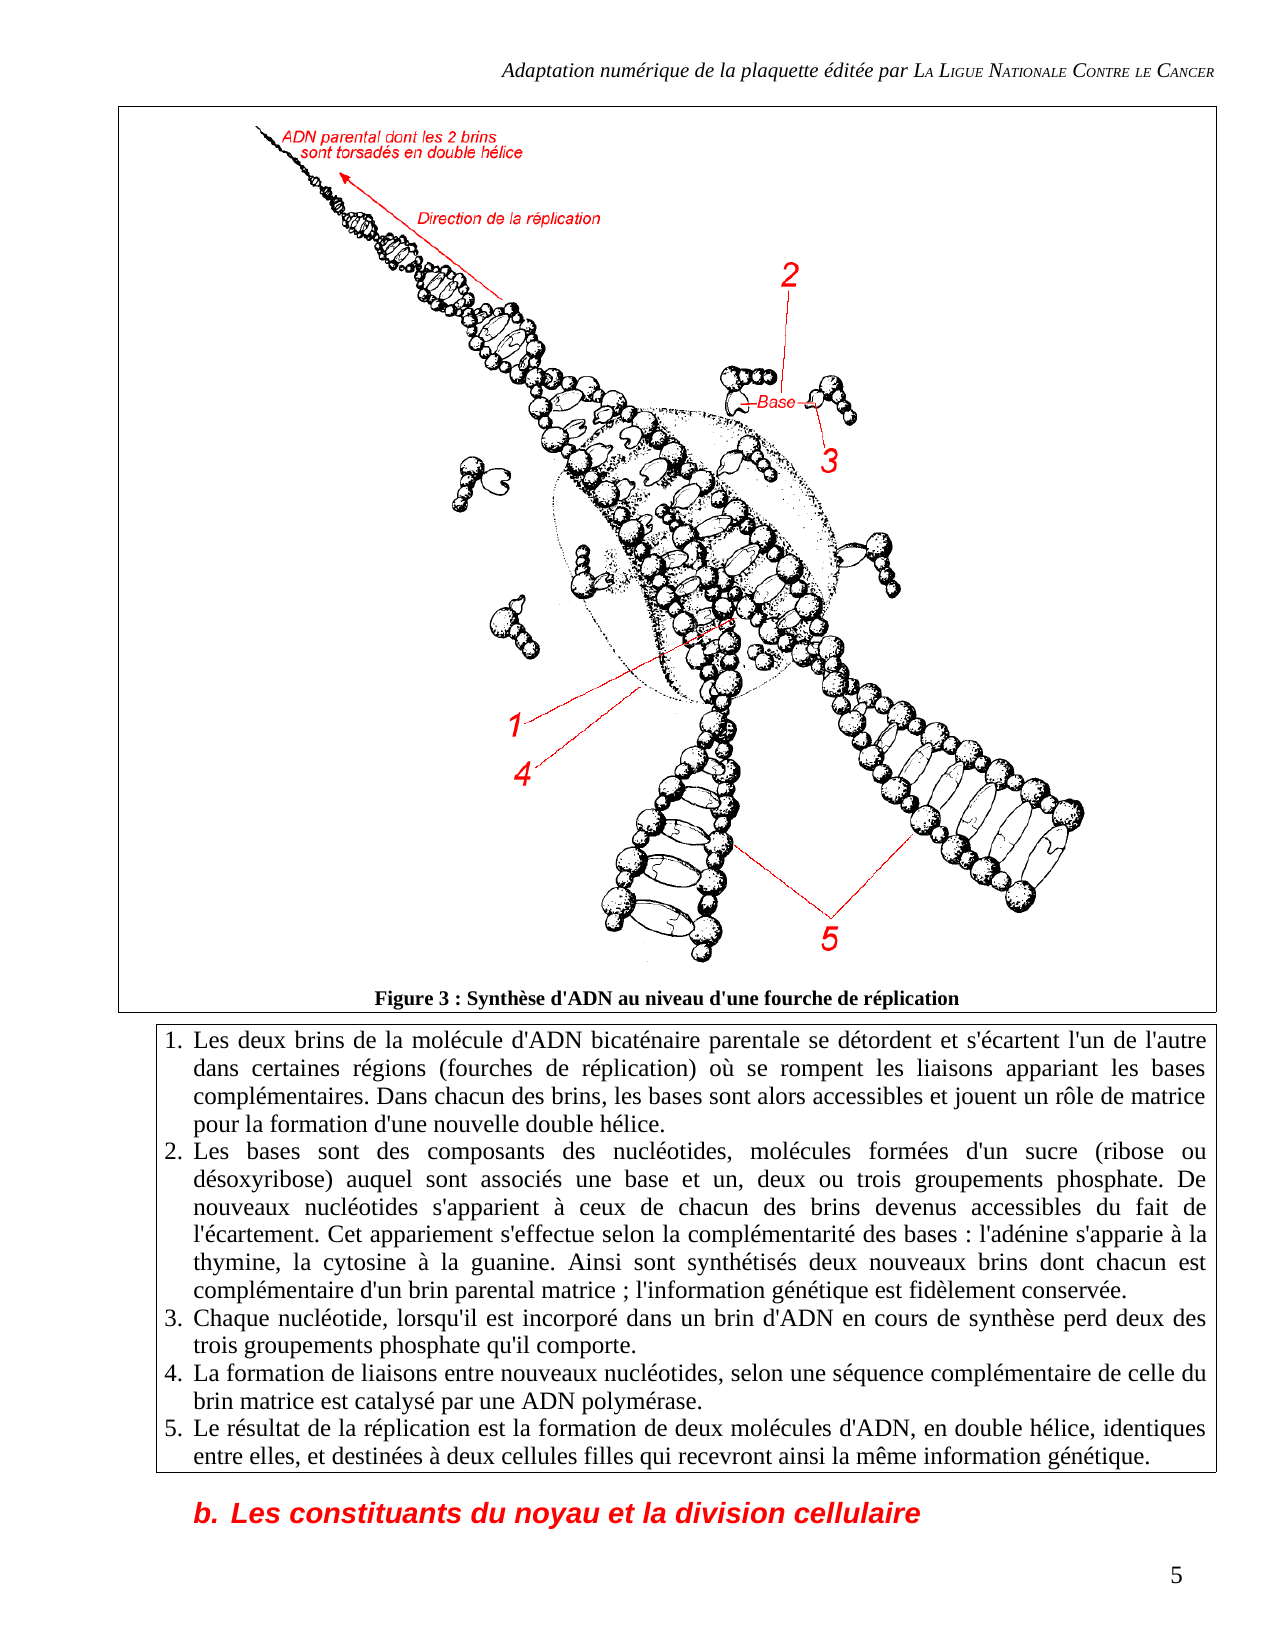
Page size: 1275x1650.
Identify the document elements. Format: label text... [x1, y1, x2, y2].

text Figure 3 : Synthèse d'ADN au niveau d'une fourche de réplication [119, 984, 1216, 1012]
list La formation de liaisons entre nouveaux nucléotides, selon une séquence complémentaire de celle du brin matrice est catalysé par une ADN polymérase. [157, 1357, 1216, 1412]
subtitle Les constituants du noyau et la division cellulaire [193, 1497, 1216, 1530]
list Les deux brins de la molécule d'ADN bicaténaire parentale se détordent et s'écartent l'un de l'autre dans certaines régions (fourches de réplication) où se rompent les liaisons appariant les bases complémentaires. Dans chacun des brins, les bases sont alors accessibles et jouent un rôle de matrice pour la formation d'une nouvelle double hélice. [157, 1025, 1216, 1135]
list Les bases sont des composants des nucléotides, molécules formées d'un sucre (ribose ou désoxyribose) auquel sont associés une base et un, deux ou trois groupements phosphate. De nouveaux nucléotides s'apparient à ceux de chacun des brins devenus accessibles du fait de l'écartement. Cet appariement s'effectue selon la complémentarité des bases : l'adénine s'apparie à la thymine, la cytosine à la guanine. Ainsi sont synthétisés deux nouveaux brins dont chacun est complémentaire d'un brin parental matrice ; l'information génétique est fidèlement conservée. [157, 1135, 1216, 1301]
picture [246, 117, 1088, 965]
list Chaque nucléotide, lorsqu'il est incorporé dans un brin d'ADN en cours de synthèse perd deux des trois groupements phosphate qu'il comporte. [157, 1301, 1216, 1357]
list Le résultat de la réplication est la formation de deux molécules d'ADN, en double hélice, identiques entre elles, et destinées à deux cellules filles qui recevront ainsi la même information génétique. [157, 1412, 1216, 1472]
